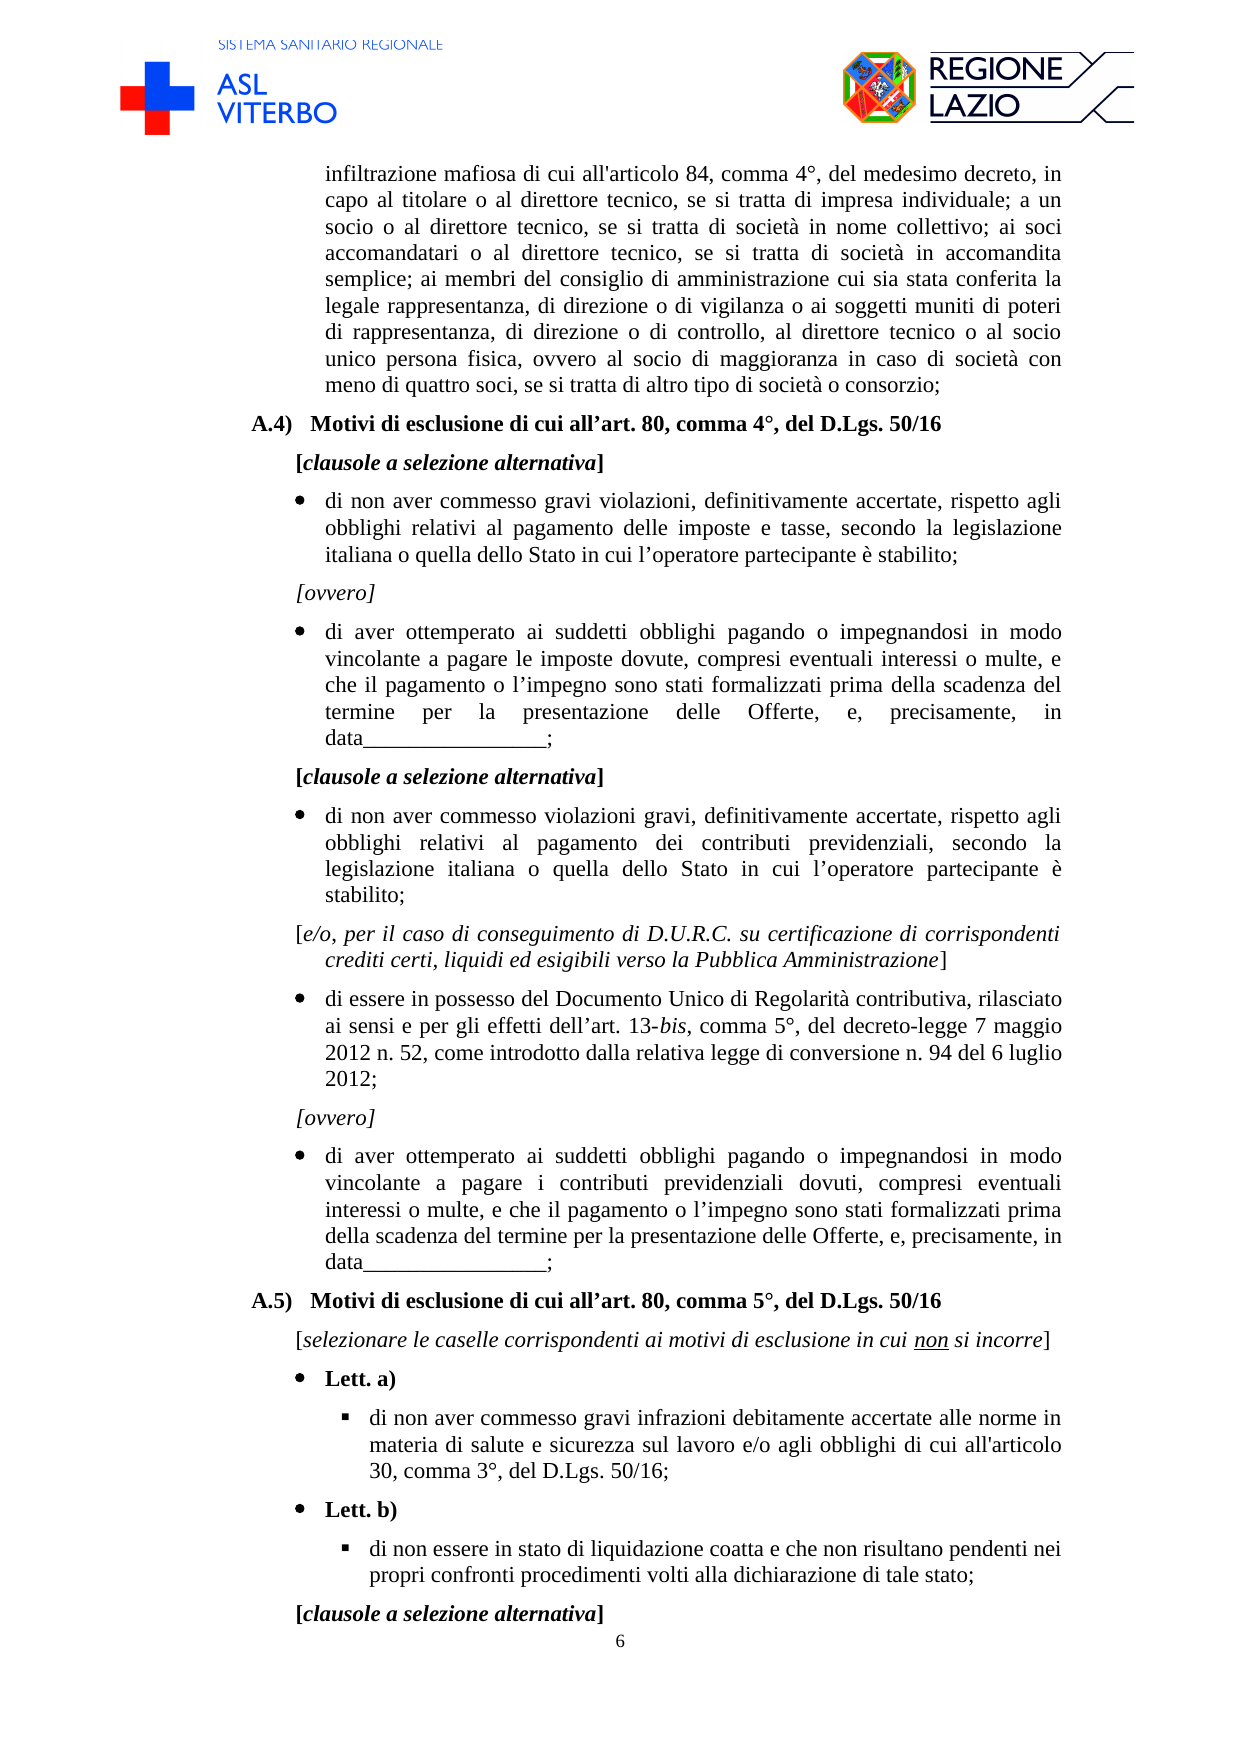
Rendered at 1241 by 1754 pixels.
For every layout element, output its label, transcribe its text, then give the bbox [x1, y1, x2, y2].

list di aver ottemperato ai suddetti obblighi pagando o impegnandosi in modo vincolante a pagare le imposte dovute, compresi eventuali interessi o multe, e che il pagamento o l’impegno sono stati formalizzati prima della scadenza del termine per la presentazione delle Offerte, e, precisamente, in data________________; [295, 618, 1063, 751]
text [e/o, per il caso di conseguimento di D.U.R.C. su certificazione di corrispondenti crediti certi, liquidi ed esigibili verso la Pubblica Amministrazione] [295, 920, 1063, 973]
list di essere in possesso del Documento Unico di Regolarità contributiva, rilasciato ai sensi e per gli effetti dell’art. 13-bis, comma 5°, del decreto-legge 7 maggio 2012 n. 52, come introdotto dalla relativa legge di conversione n. 94 del 6 luglio 2012; [295, 985, 1063, 1091]
text [clausole a selezione alternativa] [295, 763, 1063, 789]
list di non aver commesso gravi violazioni, definitivamente accertate, rispetto agli obblighi relativi al pagamento delle imposte e tasse, secondo la legislazione italiana o quella dello Stato in cui l’operatore partecipante è stabilito; [295, 487, 1063, 567]
text [clausole a selezione alternativa] [295, 1600, 1063, 1627]
list di non aver commesso violazioni gravi, definitivamente accertate, rispetto agli obblighi relativi al pagamento dei contributi previdenziali, secondo la legislazione italiana o quella dello Stato in cui l’operatore partecipante è stabilito; [295, 802, 1063, 908]
list Motivi di esclusione di cui all’art. 80, comma 4°, del D.Lgs. 50/16 [251, 410, 1063, 436]
list Motivi di esclusione di cui all’art. 80, comma 5°, del D.Lgs. 50/16 [251, 1287, 1063, 1314]
list di non essere in stato di liquidazione coatta e che non risultano pendenti nei propri confronti procedimenti volti alla dichiarazione di tale stato; [340, 1535, 1063, 1588]
text [selezionare le caselle corrispondenti ai motivi di esclusione in cui non si incorre] [295, 1326, 1063, 1352]
text [ovvero] [295, 1104, 1063, 1130]
list infiltrazione mafiosa di cui all'articolo 84, comma 4°, del medesimo decreto, in capo al titolare o al direttore tecnico, se si tratta di impresa individuale; a un socio o al direttore tecnico, se si tratta di società in nome collettivo; ai soci accomandatari o al direttore tecnico, se si tratta di società in accomandita semplice; ai membri del consiglio di amministrazione cui sia stata conferita la legale rappresentanza, di direzione o di vigilanza o ai soggetti muniti di poteri di rappresentanza, di direzione o di controllo, al direttore tecnico o al socio unico persona fisica, ovvero al socio di maggioranza in caso di società con meno di quattro soci, se si tratta di altro tipo di società o consorzio; [295, 160, 1063, 397]
picture [843, 52, 1135, 123]
list di non aver commesso gravi infrazioni debitamente accertate alle norme in materia di salute e sicurezza sul lavoro e/o agli obblighi di cui all'articolo 30, comma 3°, del D.Lgs. 50/16; [340, 1404, 1063, 1483]
picture [120, 40, 443, 135]
list di aver ottemperato ai suddetti obblighi pagando o impegnandosi in modo vincolante a pagare i contributi previdenziali dovuti, compresi eventuali interessi o multe, e che il pagamento o l’impegno sono stati formalizzati prima della scadenza del termine per la presentazione delle Offerte, e, precisamente, in data________________; [295, 1143, 1063, 1275]
text [clausole a selezione alternativa] [295, 449, 1063, 475]
list Lett. a) [295, 1365, 1063, 1392]
text [ovvero] [295, 579, 1063, 606]
list Lett. b) [295, 1496, 1063, 1523]
